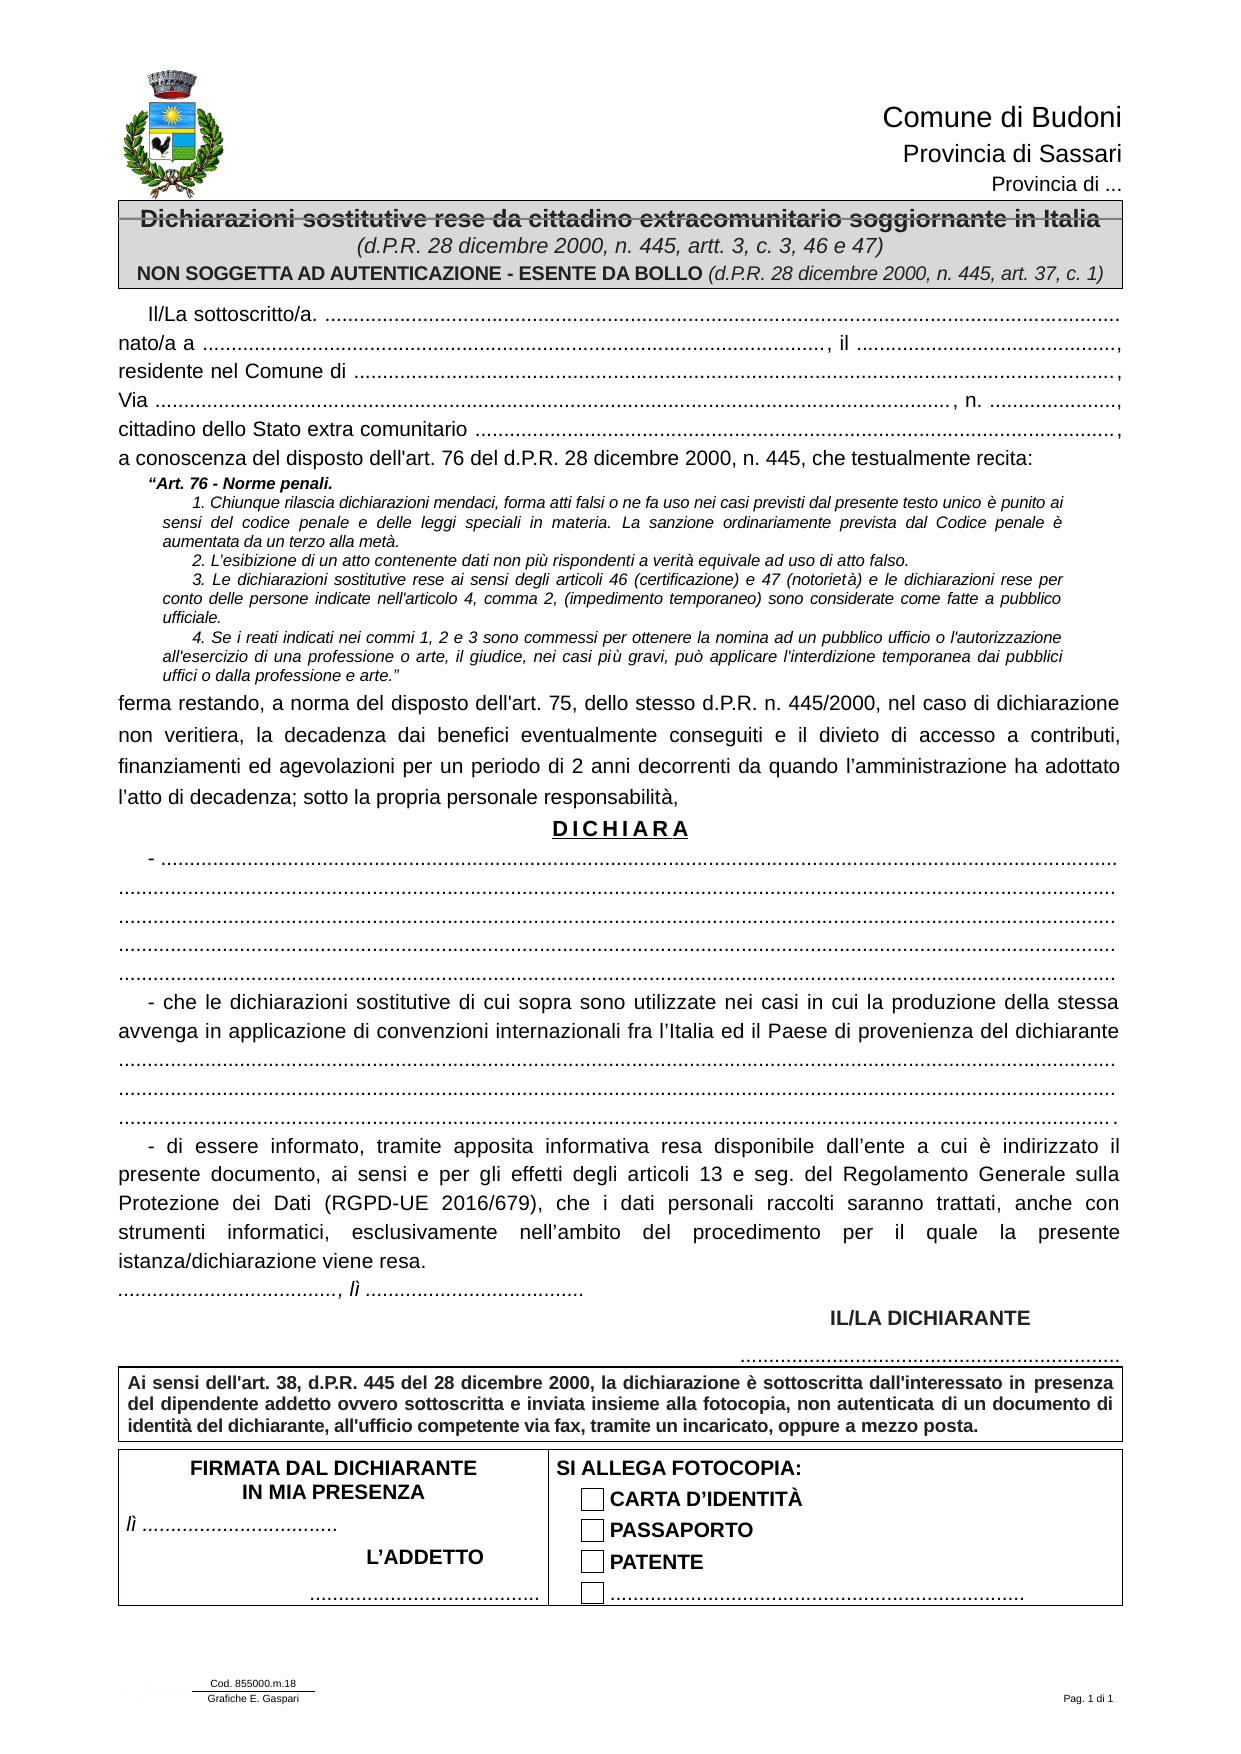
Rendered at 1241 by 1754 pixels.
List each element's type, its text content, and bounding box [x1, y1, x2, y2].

text .................................................................. [738, 1342, 1122, 1366]
text 2. L’esibizione di un atto contenente dati non più rispondenti a verità equivale ad uso di atto falso. [162, 551, 1063, 570]
text Provincia di ... [224, 172, 1122, 196]
table_header FIRMATA DAL DICHIARANTE IN MIA PRESENZA lì .................................. L’ADDETTO ........................................ [119, 1450, 548, 1604]
table_header SI ALLEGA FOTOCOPIA: CARTA D’IDENTITÀ PASSAPORTO PATENTE ........................................................................ [549, 1450, 1122, 1604]
text Comune di Budoni [224, 100, 1122, 134]
text ferma restando, a norma del disposto dell'art. 75, dello stesso d.P.R. n. 445/2000, nel caso di dichiarazione non veritiera, la decadenza dai benefici eventualmente conseguiti e il divieto di accesso a contributi, finanziamenti ed agevolazioni per un periodo di 2 anni decorrenti da quando l’amministrazione ha adottato l’atto di decadenza; sotto la propria personale responsabilità, [118, 691, 1122, 809]
text IL/LA DICHIARANTE [738, 1306, 1122, 1330]
text - che le dichiarazioni sostitutive di cui sopra sono utilizzate nei casi in cui la produzione della stessa avvenga in applicazione di convenzioni internazionali fra l’Italia ed il Paese di provenienza del dichiarante ............................................................................................................................................................................. ............................................................................................................................................................................. ............................................................................................................................................................................. [118, 990, 1122, 1129]
text 1. Chiunque rilascia dichiarazioni mendaci, forma atti falsi o ne fa uso nei casi previsti dal presente testo unico è punito ai sensi del codice penale e delle leggi speciali in materia. La sanzione ordinariamente prevista dal Codice penale è aumentata da un terzo alla metà. [162, 493, 1063, 551]
text ............................................................................................................................................................................. [118, 903, 1122, 927]
text ............................................................................................................................................................................. [118, 961, 1122, 985]
text “Art. 76 - Norme penali. [148, 474, 1093, 493]
text Provincia di Sassari [224, 139, 1122, 168]
text ......................................, lì ...................................... [118, 1277, 1122, 1301]
text 4. Se i reati indicati nei commi 1, 2 e 3 sono commessi per ottenere la nomina ad un pubblico ufficio o l'autorizzazione all'esercizio di una professione o arte, il giudice, nei casi più gravi, può applicare l'interdizione temporanea dai pubblici uffici o dalla professione e arte.” [162, 627, 1063, 685]
text Il/La sottoscritto/a. .......................................................................................................................................... nato/a a ............................................................................................................, il ............................................., residente nel Comune di ...................................................................................................................................., Via .........................................................................................................................................., n. ......................, cittadino dello Stato extra comunitario ..............................................................................................................., a conoscenza del disposto dell'art. 76 del d.P.R. 28 dicembre 2000, n. 445, che testualmente recita: [118, 302, 1122, 469]
text ............................................................................................................................................................................. [118, 875, 1122, 899]
table_header Dichiarazioni sostitutive rese da cittadino extracomunitario soggiornante in Italia (d.P.R. 28 dicembre 2000, n. 445, artt. 3, c. 3, 46 e 47) NON SOGGETTA AD AUTENTICAZIONE - ESENTE DA BOLLO (d.P.R. 28 dicembre 2000, n. 445, art. 37, c. 1) [119, 220, 1122, 288]
text DICHIARA [118, 816, 1122, 841]
table_header Ai sensi dell'art. 38, d.P.R. 445 del 28 dicembre 2000, la dichiarazione è sottoscritta dall'interessato in presenza del dipendente addetto ovvero sottoscritta e inviata insieme alla fotocopia, non autenticata di un documento di identità del dichiarante, all'ufficio competente via fax, tramite un incaricato, oppure a mezzo posta. [119, 1368, 1122, 1441]
picture [122, 70, 224, 201]
text - ...................................................................................................................................................................... [118, 846, 1122, 870]
text ............................................................................................................................................................................. [118, 932, 1122, 956]
table_header Dichiarazioni sostitutive rese da cittadino extracomunitario soggiornante in Italia (d.P.R. 28 dicembre 2000, n. 445, artt. 3, c. 3, 46 e 47) NON SOGGETTA AD AUTENTICAZIONE - ESENTE DA BOLLO (d.P.R. 28 dicembre 2000, n. 445, art. 37, c. 1) [119, 201, 1122, 217]
text - di essere informato, tramite apposita informativa resa disponibile dall’ente a cui è indirizzato il presente documento, ai sensi e per gli effetti degli articoli 13 e seg. del Regolamento Generale sulla Protezione dei Dati (RGPD-UE 2016/679), che i dati personali raccolti saranno trattati, anche con strumenti informatici, esclusivamente nell’ambito del procedimento per il quale la presente istanza/dichiarazione viene resa. [118, 1133, 1122, 1272]
text 3. Le dichiarazioni sostitutive rese ai sensi degli articoli 46 (certificazione) e 47 (notorietà) e le dichiarazioni rese per conto delle persone indicate nell'articolo 4, comma 2, (impedimento temporaneo) sono considerate come fatte a pubblico ufficiale. [162, 570, 1063, 627]
